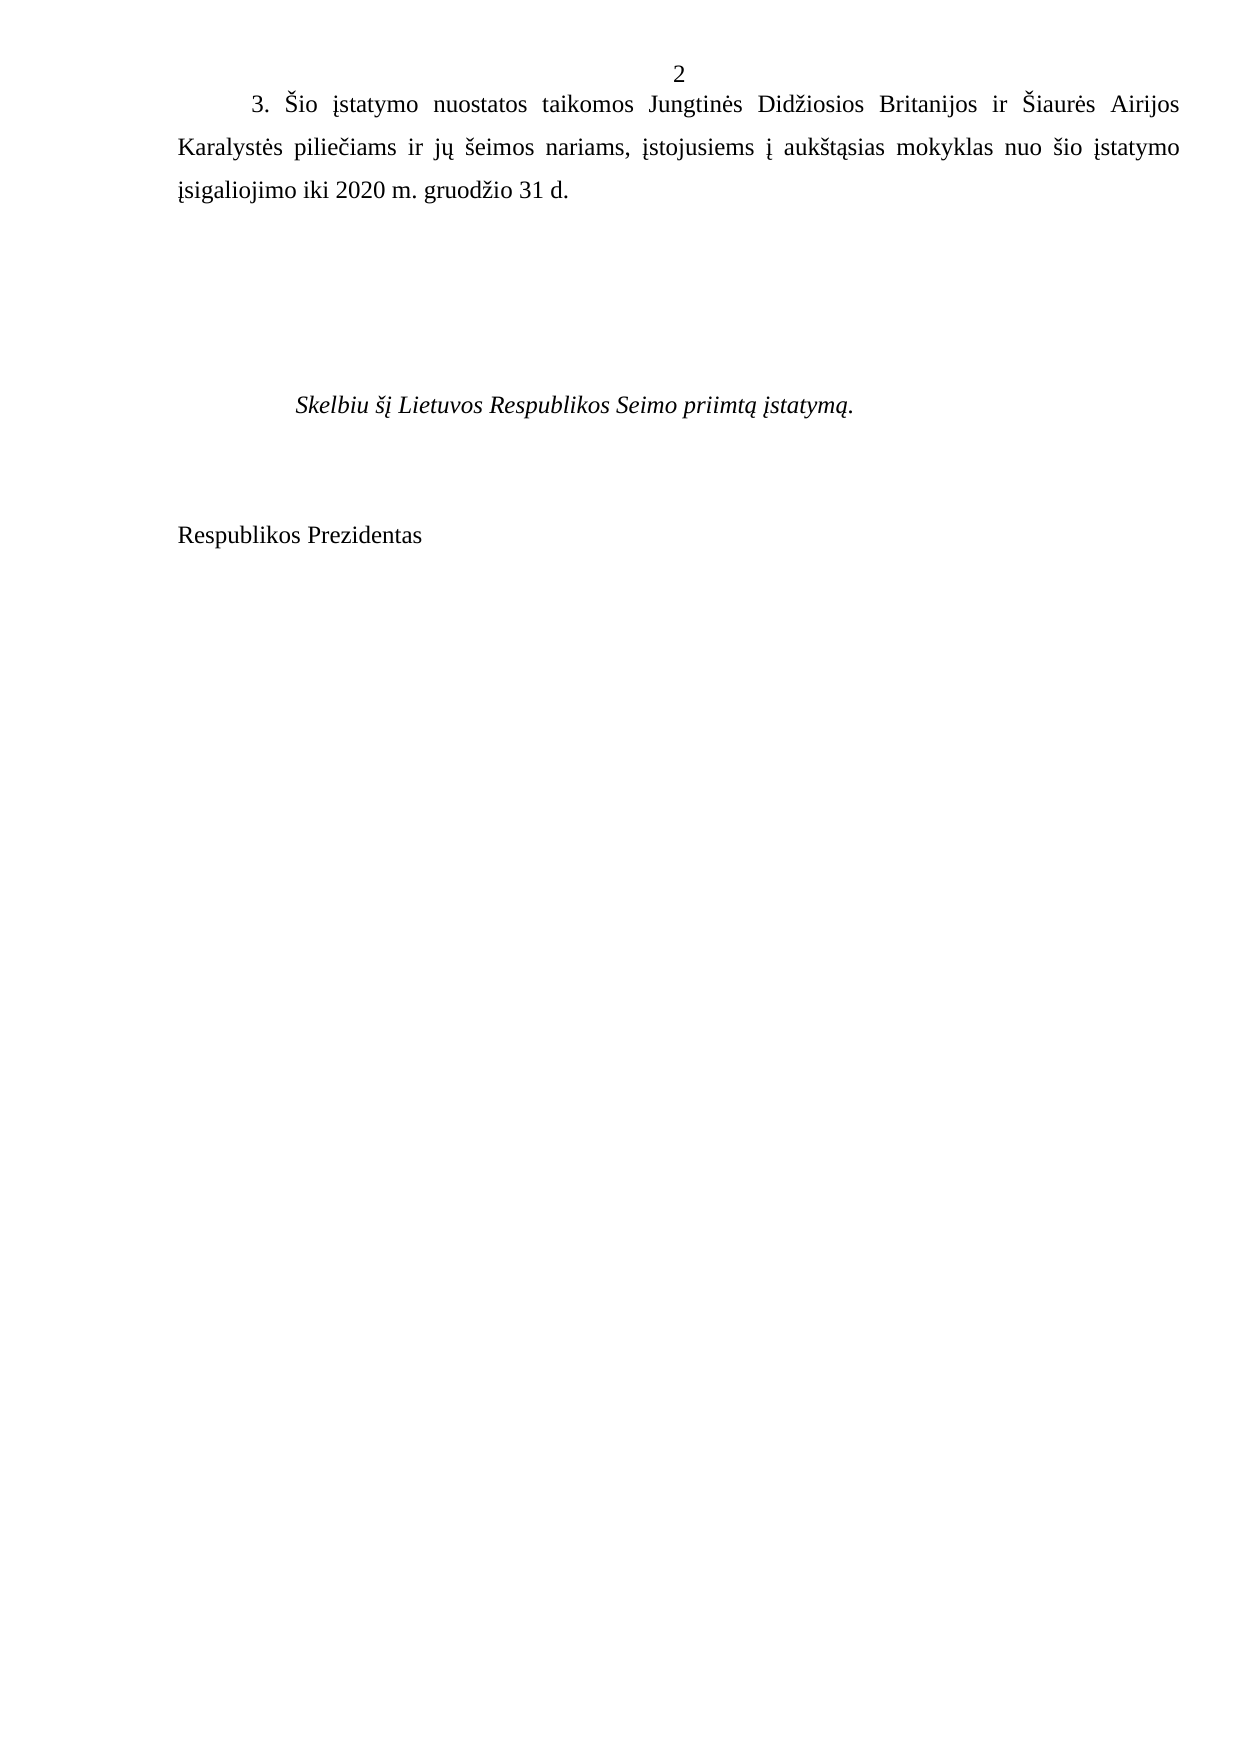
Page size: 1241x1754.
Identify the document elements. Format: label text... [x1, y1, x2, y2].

text Respublikos Prezidentas [177, 520, 1181, 549]
text 3. Šio įstatymo nuostatos taikomos Jungtinės Didžiosios Britanijos ir Šiaurės Airijos Karalystės piliečiams ir jų šeimos nariams, įstojusiems į aukštąsias mokyklas nuo šio įstatymo įsigaliojimo iki 2020 m. gruodžio 31 d. [177, 89, 1181, 204]
text Skelbiu šį Lietuvos Respublikos Seimo priimtą įstatymą. [177, 391, 1181, 419]
